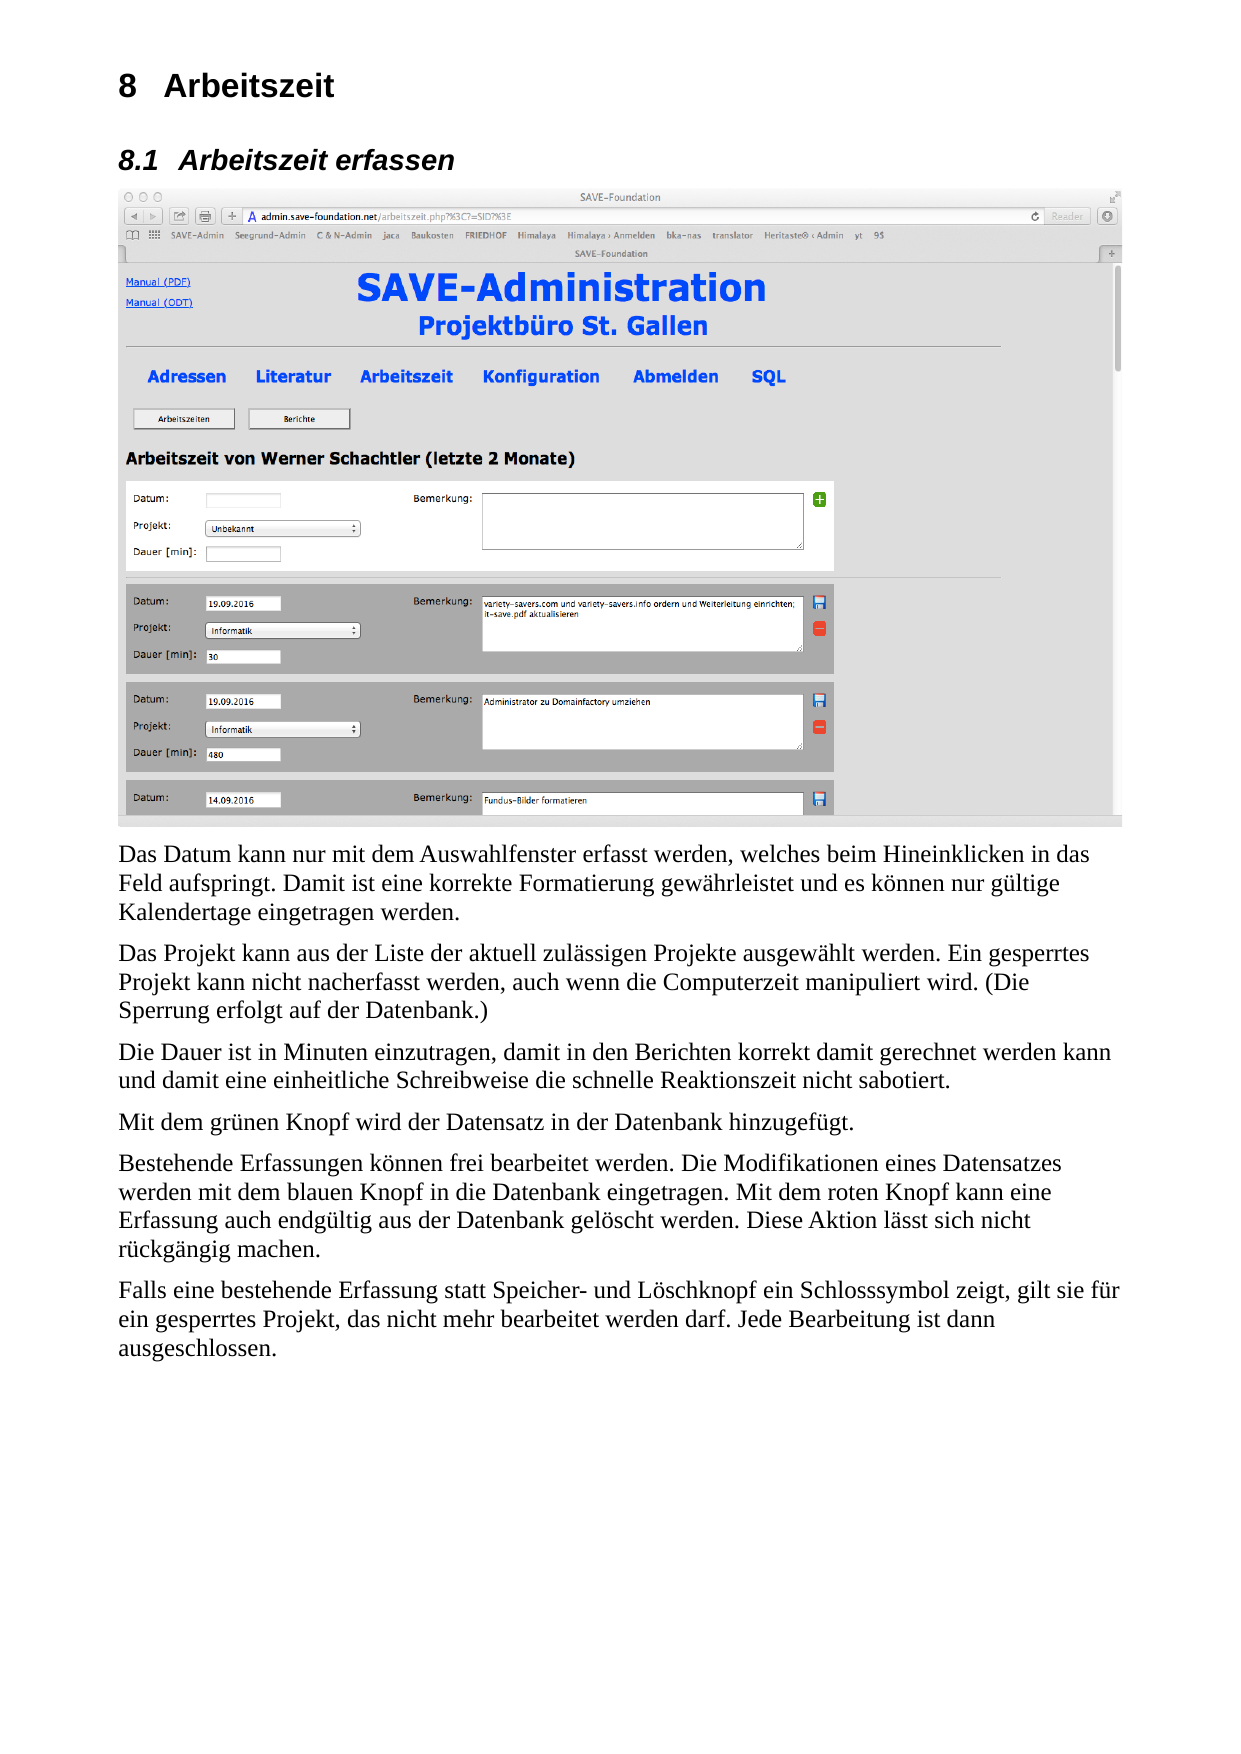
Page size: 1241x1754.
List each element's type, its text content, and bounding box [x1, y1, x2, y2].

subtitle Arbeitszeit erfassen [118, 142, 1122, 176]
text Das Projekt kann aus der Liste der aktuell zulässigen Projekte ausgewählt werden. Ein gesperrtes Projekt kann nicht nacherfasst werden, auch wenn die Computerzeit manipuliert wird. (Die Sperrung erfolgt auf der Datenbank.) [118, 938, 1122, 1024]
picture [118, 188, 1123, 827]
text Das Datum kann nur mit dem Auswahlfenster erfasst werden, welches beim Hineinklicken in das Feld aufspringt. Damit ist eine korrekte Formatierung gewährleistet und es können nur gültige Kalendertage eingetragen werden. [118, 839, 1122, 926]
text Mit dem grünen Knopf wird der Datensatz in der Datenbank hinzugefügt. [118, 1107, 1122, 1136]
text Falls eine bestehende Erfassung statt Speicher- und Löschknopf ein Schlosssymbol zeigt, gilt sie für ein gesperrtes Projekt, das nicht mehr bearbeitet werden darf. Jede Bearbeitung ist dann ausgeschlossen. [118, 1276, 1122, 1362]
text Bestehende Erfassungen können frei bearbeitet werden. Die Modifikationen eines Datensatzes werden mit dem blauen Knopf in die Datenbank eingetragen. Mit dem roten Knopf kann eine Erfassung auch endgültig aus der Datenbank gelöscht werden. Diese Aktion lässt sich nicht rückgängig machen. [118, 1148, 1122, 1263]
subtitle Arbeitszeit [118, 66, 1122, 105]
text Die Dauer ist in Minuten einzutragen, damit in den Berichten korrekt damit gerechnet werden kann und damit eine einheitliche Schreibweise die schnelle Reaktionszeit nicht sabotiert. [118, 1037, 1122, 1094]
